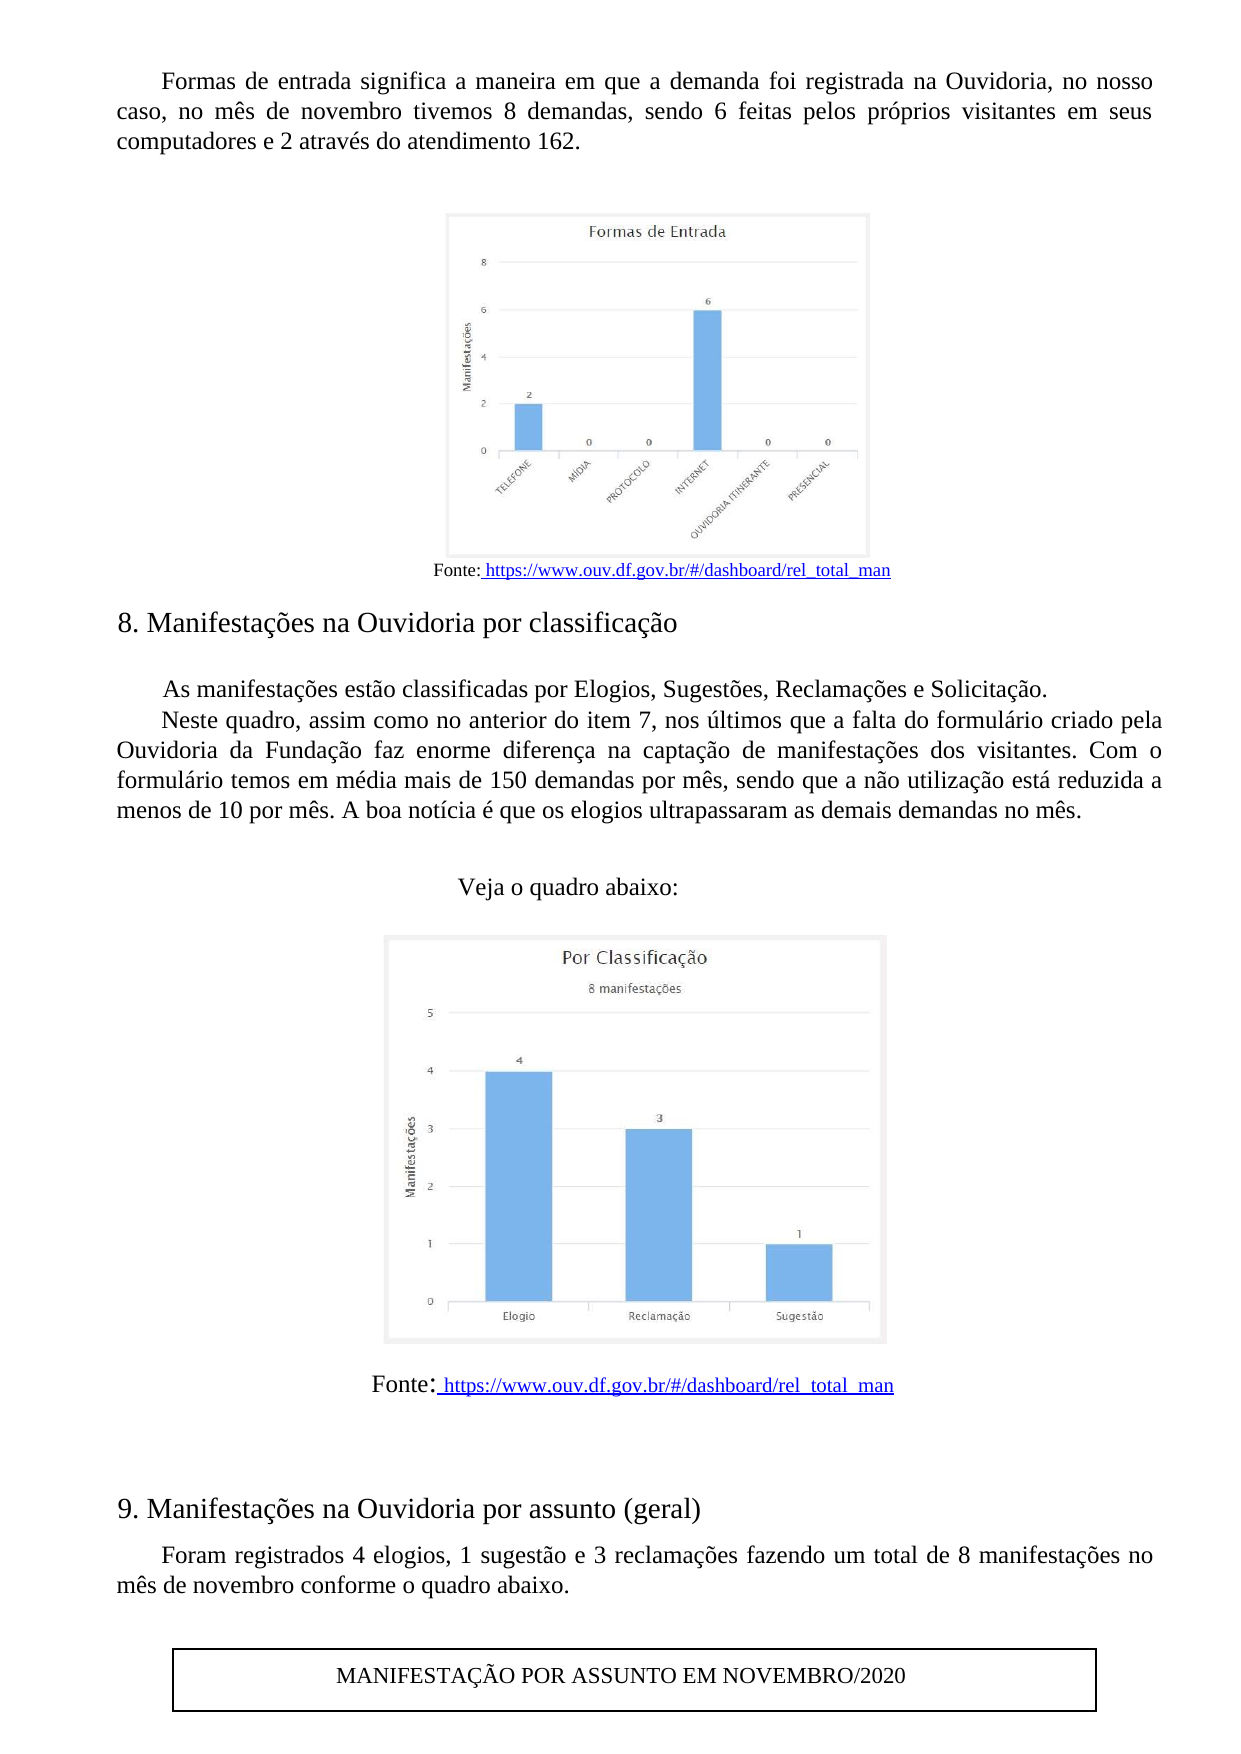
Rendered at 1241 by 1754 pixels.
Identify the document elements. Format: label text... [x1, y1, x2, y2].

text Neste quadro, assim como no anterior do item 7, nos últimos que a falta do formulário criado pela Ouvidoria da Fundação faz enorme diferença na captação de manifestações dos visitantes. Com o formulário temos em média mais de 150 demandas por mês, sendo que a não utilização está reduzida a menos de 10 por mês. A boa notícia é que os elogios ultrapassaram as demais demandas no mês. [116, 705, 1164, 824]
text Fonte: https://www.ouv.df.gov.br/#/dashboard/rel_total_man [165, 559, 1164, 581]
text Veja o quadro abaixo: [163, 872, 1154, 901]
text Formas de entrada significa a maneira em que a demanda foi registrada na Ouvidoria, no nosso caso, no mês de novembro tivemos 8 demandas, sendo 6 feitas pelos próprios visitantes em seus computadores e 2 através do atendimento 162. [116, 66, 1154, 155]
text Foram registrados 4 elogios, 1 sugestão e 3 reclamações fazendo um total de 8 manifestações no mês de novembro conforme o quadro abaixo. [116, 1540, 1154, 1598]
text As manifestações estão classificadas por Elogios, Sugestões, Reclamações e Solicitação. [118, 674, 1164, 703]
subtitle 8. Manifestações na Ouvidoria por classificação [117, 605, 1164, 639]
table_header MANIFESTAÇÃO POR ASSUNTO EM NOVEMBRO/2020 [174, 1650, 1009, 1710]
subtitle 9. Manifestações na Ouvidoria por assunto (geral) [117, 1491, 1164, 1525]
table_header [1009, 1650, 1095, 1710]
text Fonte: https://www.ouv.df.gov.br/#/dashboard/rel_total_man [219, 1365, 1051, 1398]
